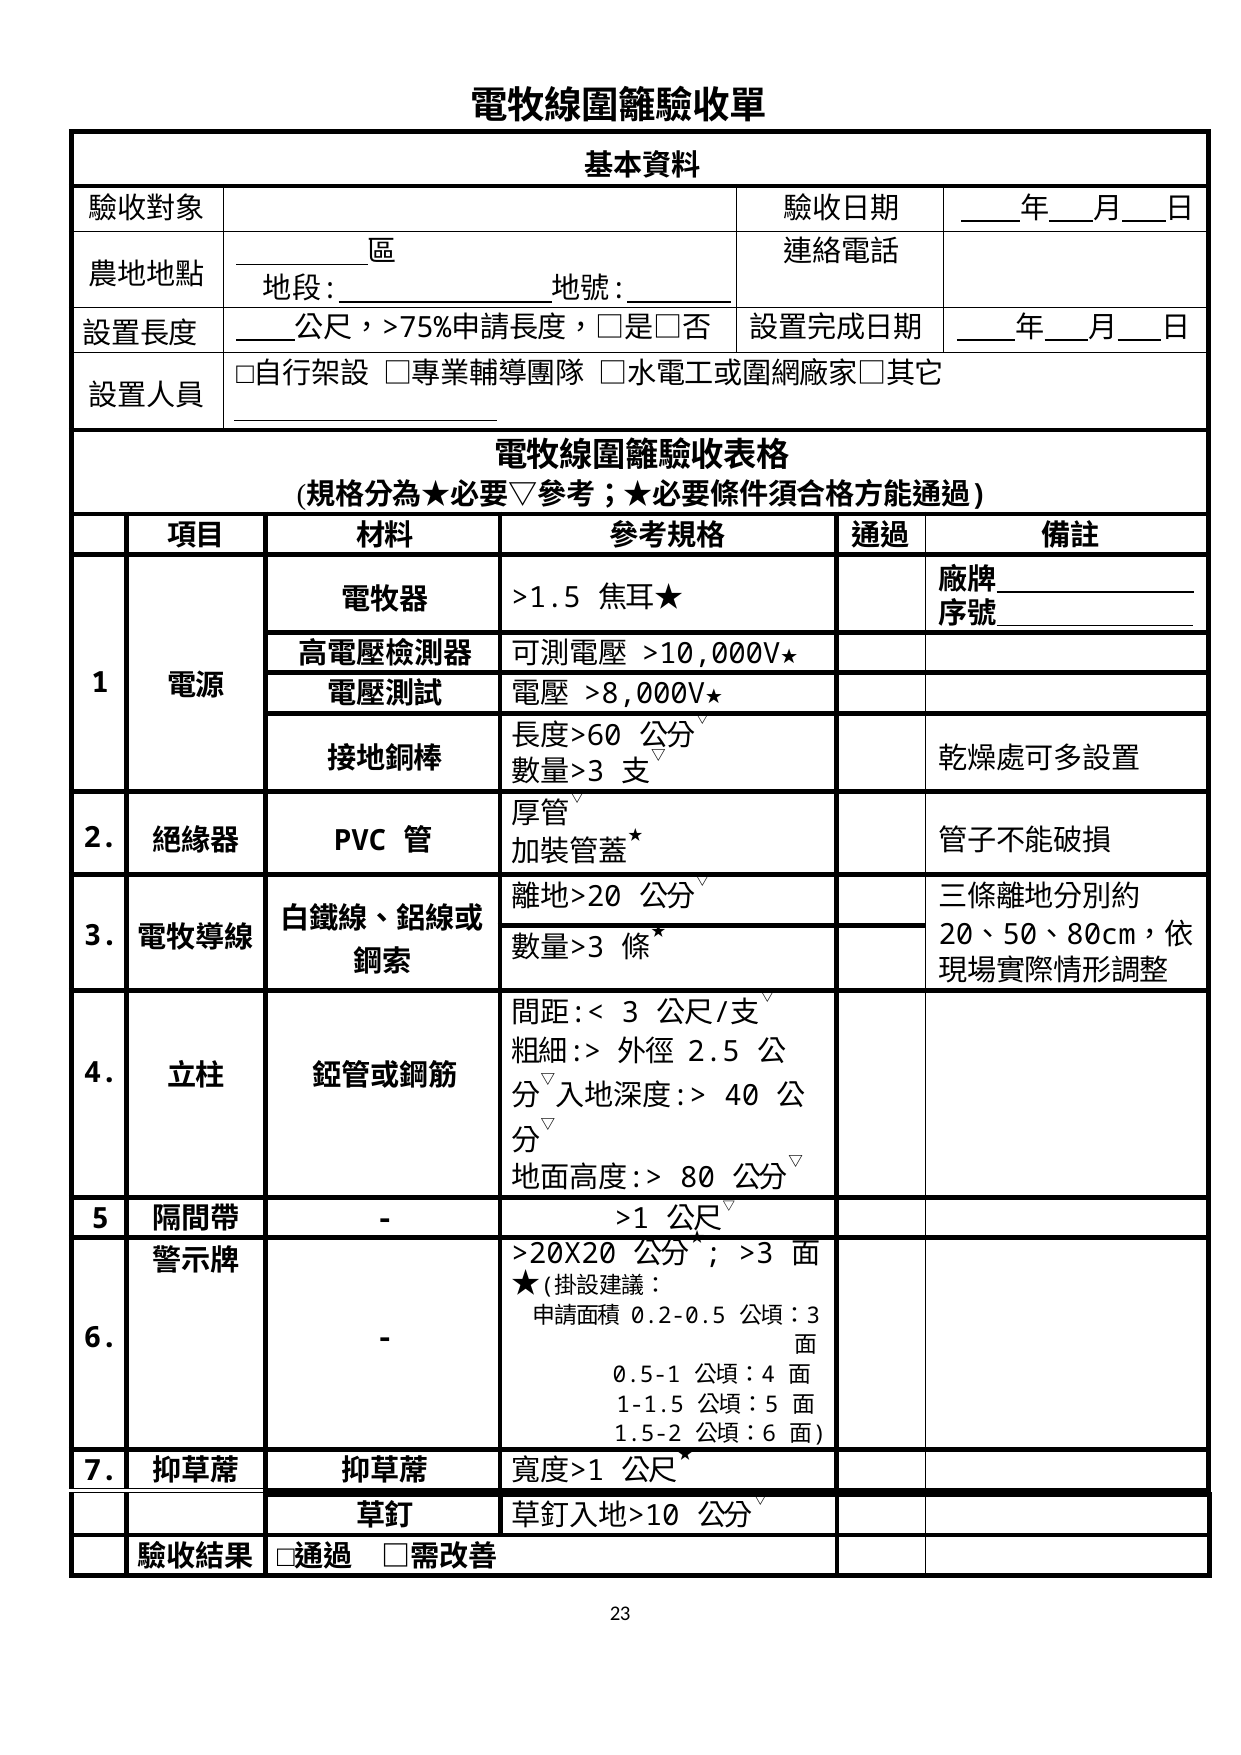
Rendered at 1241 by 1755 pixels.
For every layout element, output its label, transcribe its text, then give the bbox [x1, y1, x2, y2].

table_cell - [268, 1240, 498, 1447]
table_cell [839, 794, 925, 872]
table_cell 年 月 日 [944, 188, 1206, 231]
table_header [926, 1497, 1207, 1532]
table_cell [926, 635, 1206, 670]
table_cell 通過 [839, 516, 925, 552]
table_cell 電源 [129, 557, 263, 789]
table_header [74, 1493, 124, 1532]
table_cell >20X20 公分★; >3 面★(掛設建議： 申請面積 0.2-0.5 公頃：3 面 0.5-1 公頃：4 面 1-1.5 公頃：5 面 1.5-2 公頃：6 面) [502, 1240, 834, 1447]
table_cell 連絡電話 [737, 232, 943, 307]
table_cell [926, 993, 1206, 1195]
table_cell 區 地段: 地號: [224, 232, 736, 307]
table_cell [839, 1537, 925, 1573]
table_header 草釘入地>10 公分▽ [503, 1497, 835, 1532]
table_cell 參考規格 [502, 516, 834, 552]
table_cell [839, 675, 925, 711]
table_header 基本資料 [74, 134, 1206, 184]
table_cell 電壓 >8,000V★ [502, 675, 834, 711]
table_cell 三條離地分別約 20、50、80cm，依 現場實際情形調整 [926, 877, 1206, 988]
table_cell 7. [74, 1452, 124, 1487]
table_cell [839, 1240, 925, 1447]
table_cell [926, 1200, 1206, 1235]
table_cell [926, 675, 1206, 711]
table_cell 長度>60 公分▽ 數量>3 支▽ [502, 716, 834, 789]
table_cell [839, 635, 925, 670]
table_cell 隔間帶 [129, 1200, 263, 1235]
table_cell [839, 716, 925, 789]
table_cell 寬度>1 公尺★ [502, 1452, 834, 1487]
table_cell 電牧導線 [129, 877, 263, 988]
table_cell [926, 1240, 1206, 1447]
table_cell [839, 993, 925, 1195]
table_cell 2. [74, 794, 124, 872]
table_cell 1 [74, 557, 124, 789]
table_cell [839, 1452, 925, 1487]
table_cell 驗收結果 [129, 1537, 263, 1573]
table_cell 電牧器 [268, 557, 498, 630]
table_cell [839, 1200, 925, 1235]
table_cell [839, 557, 925, 630]
table_cell 公尺，>75%申請長度，□是□否 [224, 308, 736, 352]
table_cell [944, 232, 1206, 307]
table_cell 數量>3 條★ [502, 928, 834, 988]
table_cell 可測電壓 >10,000V★ [502, 635, 834, 670]
table_cell >1 公尺▽ [502, 1200, 834, 1235]
table_cell 電壓測試 [268, 675, 498, 711]
table_cell 立柱 [129, 993, 263, 1195]
table_cell □通過 □需改善 [268, 1537, 835, 1573]
table_cell 高電壓檢測器 [268, 635, 498, 670]
table_cell 白鐵線、鋁線或鋼索 [268, 877, 498, 988]
table_cell [74, 1537, 124, 1573]
table_cell 項目 [129, 516, 263, 552]
table_header [839, 1497, 925, 1532]
table_cell >1.5 焦耳★ [502, 557, 834, 630]
table_cell 警示牌 [129, 1240, 263, 1447]
table_cell 設置完成日期 [737, 308, 943, 352]
table_cell 驗收日期 [737, 188, 943, 231]
table_header 草釘 [268, 1497, 498, 1532]
table_cell 驗收對象 [74, 188, 223, 231]
table_cell 離地>20 公分▽ [502, 877, 834, 923]
table_cell 絕緣器 [129, 794, 263, 872]
table_cell 間距:< 3 公尺/支▽ 粗細:> 外徑 2.5 公分▽入地深度:> 40 公分▽ 地面高度:> 80 公分▽ [502, 993, 834, 1195]
table_cell 年 月 日 [944, 308, 1206, 352]
table_cell □自行架設 □專業輔導團隊 □水電工或圍網廠家□其它 [224, 353, 1206, 428]
table_cell 設置長度 [74, 308, 223, 352]
table_cell [839, 877, 925, 923]
table_cell 5 [74, 1200, 124, 1235]
table_cell - [268, 1200, 498, 1235]
table_cell 設置人員 [74, 353, 223, 428]
table_cell 乾燥處可多設置 [926, 716, 1206, 789]
table_cell 抑草蓆 [129, 1452, 263, 1487]
table_cell 廠牌 序號 [926, 557, 1206, 630]
table_cell [224, 188, 736, 231]
table_cell [839, 928, 925, 988]
table_cell 3. [74, 877, 124, 988]
table_cell [926, 1537, 1207, 1573]
table_cell 備註 [926, 516, 1206, 552]
table_cell 6. [74, 1240, 124, 1447]
table_cell 抑草蓆 [268, 1452, 498, 1487]
table_cell 厚管▽ 加裝管蓋★ [502, 794, 834, 872]
table_cell 管子不能破損 [926, 794, 1206, 872]
table_cell 電牧線圍籬驗收表格 (規格分為★必要▽參考；★必要條件須合格方能通過) [74, 432, 1206, 512]
table_cell [74, 516, 124, 552]
table_cell [926, 1452, 1206, 1487]
table_cell 材料 [268, 516, 498, 552]
table_header [129, 1493, 263, 1532]
subtitle 電牧線圍籬驗收單 [29, 75, 1208, 129]
table_cell 農地地點 [74, 232, 223, 307]
table_cell 錏管或鋼筋 [268, 993, 498, 1195]
table_cell PVC 管 [268, 794, 498, 872]
table_cell 4. [74, 993, 124, 1195]
table_cell 接地銅棒 [268, 716, 498, 789]
